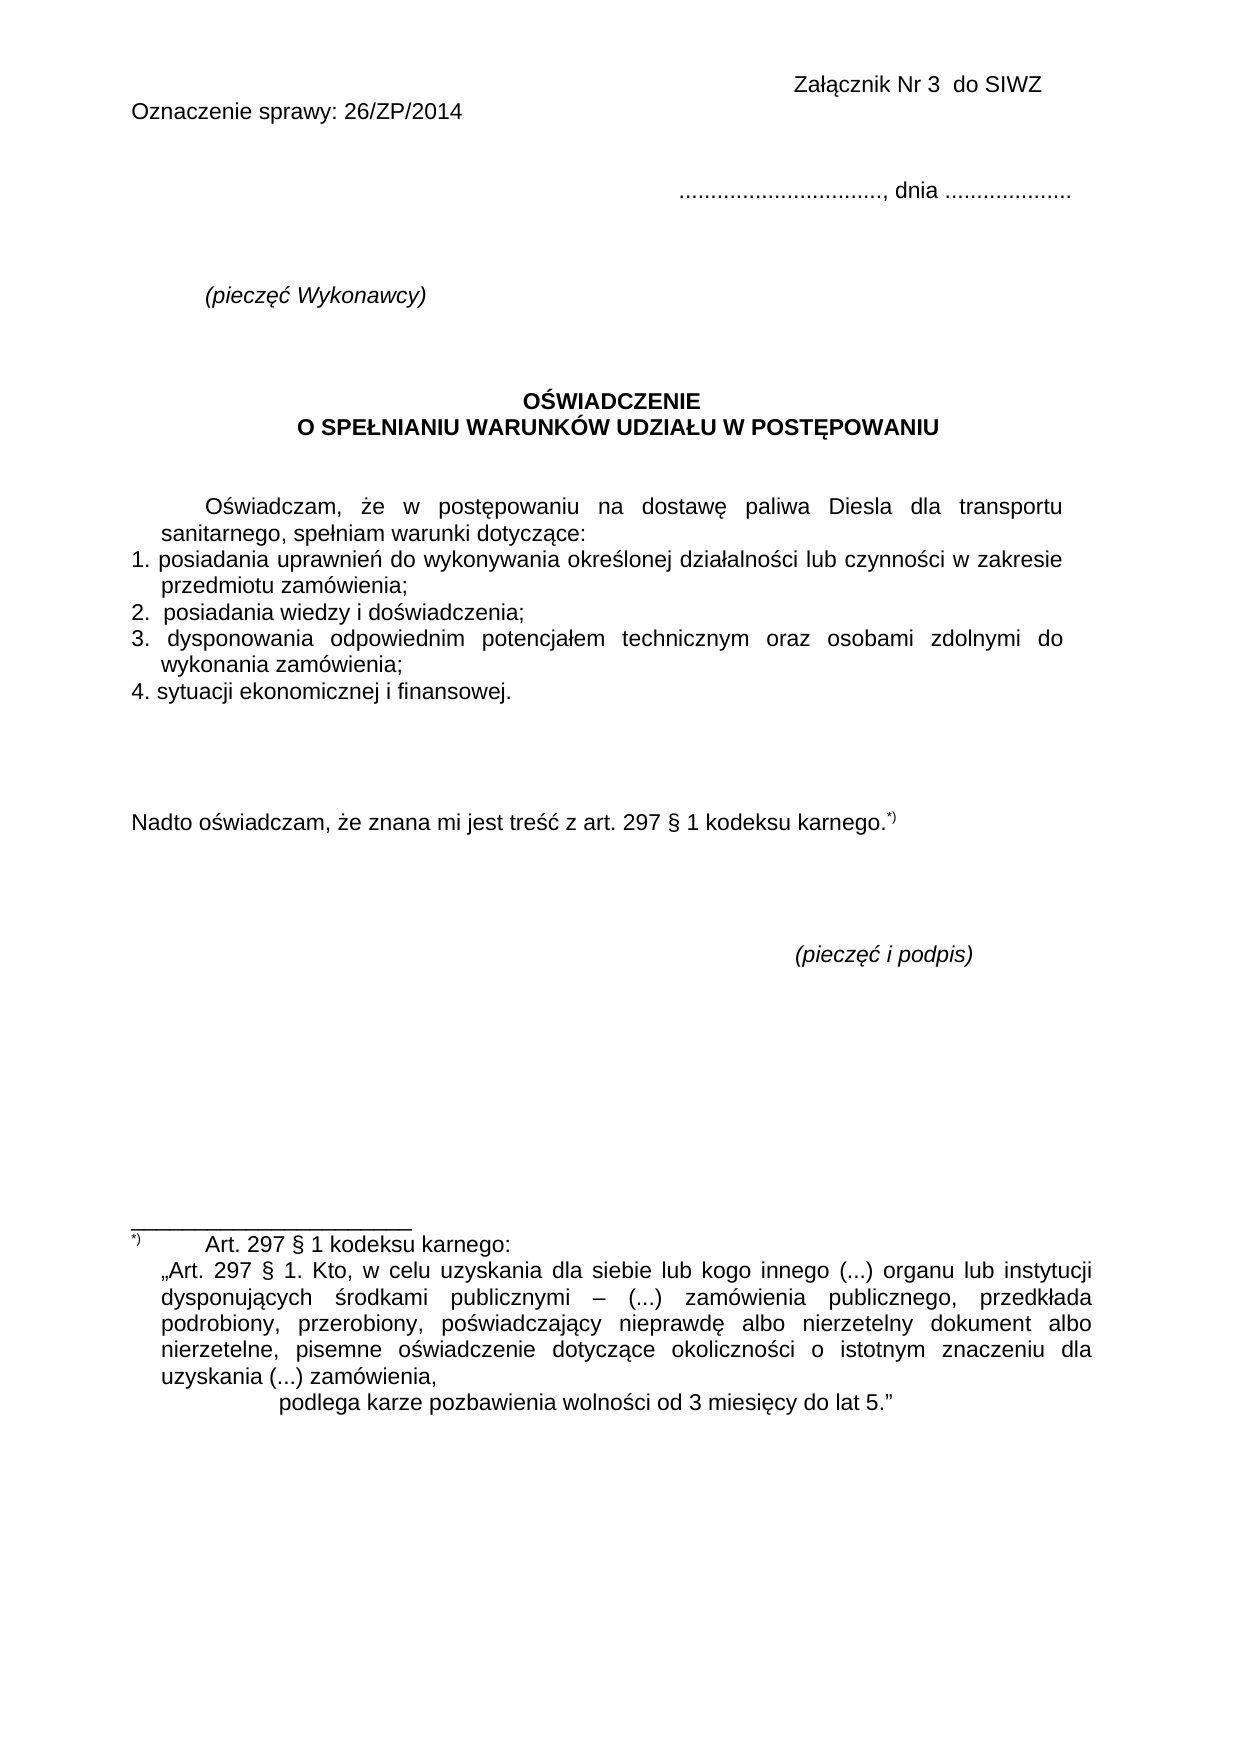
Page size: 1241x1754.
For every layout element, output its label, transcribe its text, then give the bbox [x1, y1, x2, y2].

text (pieczęć Wykonawcy) [131, 282, 1092, 309]
text 4. sytuacji ekonomicznej i finansowej. [131, 678, 1063, 704]
text „Art. 297 § 1. Kto, w celu uzyskania dla siebie lub kogo innego (...) organu lub instytucji dysponujących środkami publicznymi – (...) zamówienia publicznego, przedkłada podrobiony, przerobiony, poświadczający nieprawdę albo nierzetelny dokument albo nierzetelne, pisemne oświadczenie dotyczące okoliczności o istotnym znaczeniu dla uzyskania (...) zamówienia, [131, 1257, 1092, 1389]
text 1. posiadania uprawnień do wykonywania określonej działalności lub czynności w zakresie przedmiotu zamówienia; [131, 546, 1063, 598]
text Oświadczam, że w postępowaniu na dostawę paliwa Diesla dla transportu sanitarnego, spełniam warunki dotyczące: [131, 493, 1063, 546]
text OŚWIADCZENIE [131, 388, 1092, 414]
text 3. dysponowania odpowiednim potencjałem technicznym oraz osobami zdolnymi do wykonania zamówienia; [131, 625, 1063, 678]
text Nadto oświadczam, że znana mi jest treść z art. 297 § 1 kodeksu karnego.*) [131, 809, 1092, 836]
text ................................, dnia .................... [131, 177, 1092, 203]
text *) Art. 297 § 1 kodeksu karnego: [131, 1231, 1092, 1257]
text Oznaczenie sprawy: 26/ZP/2014 [131, 98, 1092, 124]
text podlega karze pozbawienia wolności od 3 miesięcy do lat 5.” [205, 1389, 1092, 1416]
text Załącznik Nr 3 do SIWZ [131, 71, 1092, 98]
text ______________________ [131, 1205, 1092, 1231]
text (pieczęć i podpis) [131, 941, 1092, 967]
text 2. posiadania wiedzy i doświadczenia; [131, 598, 1063, 625]
text O SPEŁNIANIU WARUNKÓW UDZIAŁU W POSTĘPOWANIU [131, 414, 1092, 440]
